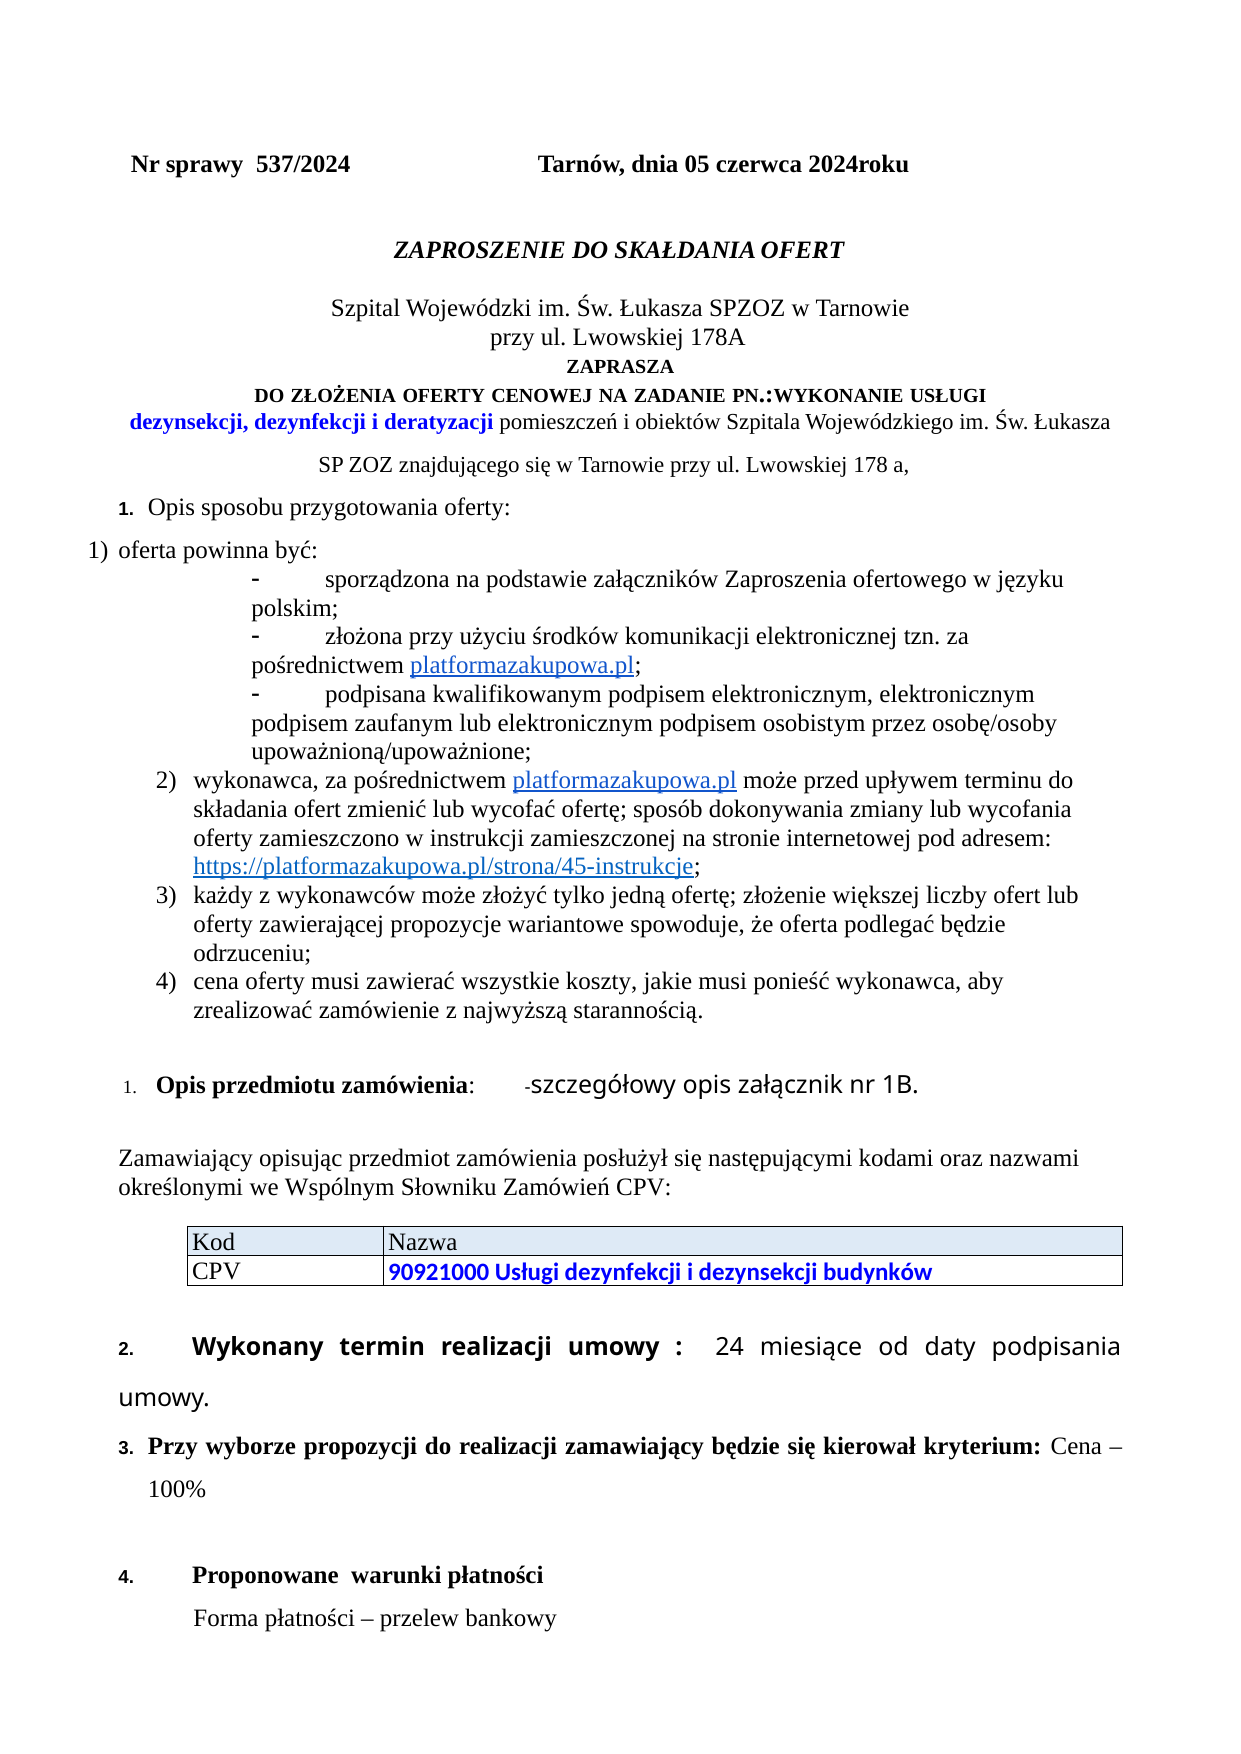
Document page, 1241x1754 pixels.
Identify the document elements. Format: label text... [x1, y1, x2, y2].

text zaprasza [118, 351, 1122, 379]
text Forma płatności – przelew bankowy [156, 1603, 1122, 1632]
list Opis sposobu przygotowania oferty: [118, 492, 1122, 521]
text https://platformazakupowa.pl/strona/45-instrukcje; [193, 851, 1122, 880]
list Wykonany termin realizacji umowy : 24 miesiące od daty podpisania umowy. [118, 1329, 1122, 1414]
list wykonawca, za pośrednictwem platformazakupowa.pl może przed upływem terminu do składania ofert zmienić lub wycofać ofertę; sposób dokonywania zmiany lub wycofania oferty zamieszczono w instrukcji zamieszczonej na stronie internetowej pod adresem: [156, 765, 1122, 851]
list sporządzona na podstawie załączników Zaproszenia ofertowego w języku polskim; [251, 564, 1122, 621]
list oferta powinna być: [87, 535, 1122, 564]
text przy ul. Lwowskiej 178A [118, 322, 1122, 351]
list Proponowane warunki płatności [118, 1560, 1122, 1589]
list Opis przedmiotu zamówienia: -szczegółowy opis załącznik nr 1B. [118, 1067, 1122, 1101]
text Szpital Wojewódzki im. Św. Łukasza SPZOZ w Tarnowie [118, 293, 1122, 322]
list każdy z wykonawców może złożyć tylko jedną ofertę; złożenie większej liczby ofert lub oferty zawierającej propozycje wariantowe spowoduje, że oferta podlegać będzie odrzuceniu; [156, 880, 1122, 966]
text ZAPROSZENIE DO SKAŁDANIA OFERT [118, 236, 1122, 264]
text Nr sprawy 537/2024 Tarnów, dnia 05 czerwca 2024roku [118, 149, 1122, 178]
list cena oferty musi zawierać wszystkie koszty, jakie musi ponieść wykonawca, aby zrealizować zamówienie z najwyższą starannością. [156, 966, 1122, 1024]
text Zamawiający opisując przedmiot zamówienia posłużył się następującymi kodami oraz nazwami określonymi we Wspólnym Słowniku Zamówień CPV: [118, 1143, 1122, 1201]
table_cell CPV [188, 1256, 383, 1285]
text dezynsekcji, dezynfekcji i deratyzacji pomieszczeń i obiektów Szpitala Wojewódzkiego im. Św. Łukasza SP ZOZ znajdującego się w Tarnowie przy ul. Lwowskiej 178 a, [118, 408, 1122, 478]
list złożona przy użyciu środków komunikacji elektronicznej tzn. za pośrednictwem platformazakupowa.pl; [251, 621, 1122, 679]
text do złożenia oferty cenowej na zadanie pn.:wykonanie usługi [118, 379, 1122, 408]
list podpisana kwalifikowanym podpisem elektronicznym, elektronicznym podpisem zaufanym lub elektronicznym podpisem osobistym przez osobę/osoby upoważnioną/upoważnione; [251, 679, 1122, 765]
list Przy wyborze propozycji do realizacji zamawiający będzie się kierował kryterium: Cena – 100% [118, 1431, 1122, 1503]
table_header Kod [188, 1227, 383, 1255]
table_header Nazwa [384, 1227, 1122, 1255]
table_cell 90921000 Usługi dezynfekcji i dezynsekcji budynków [384, 1256, 1122, 1285]
